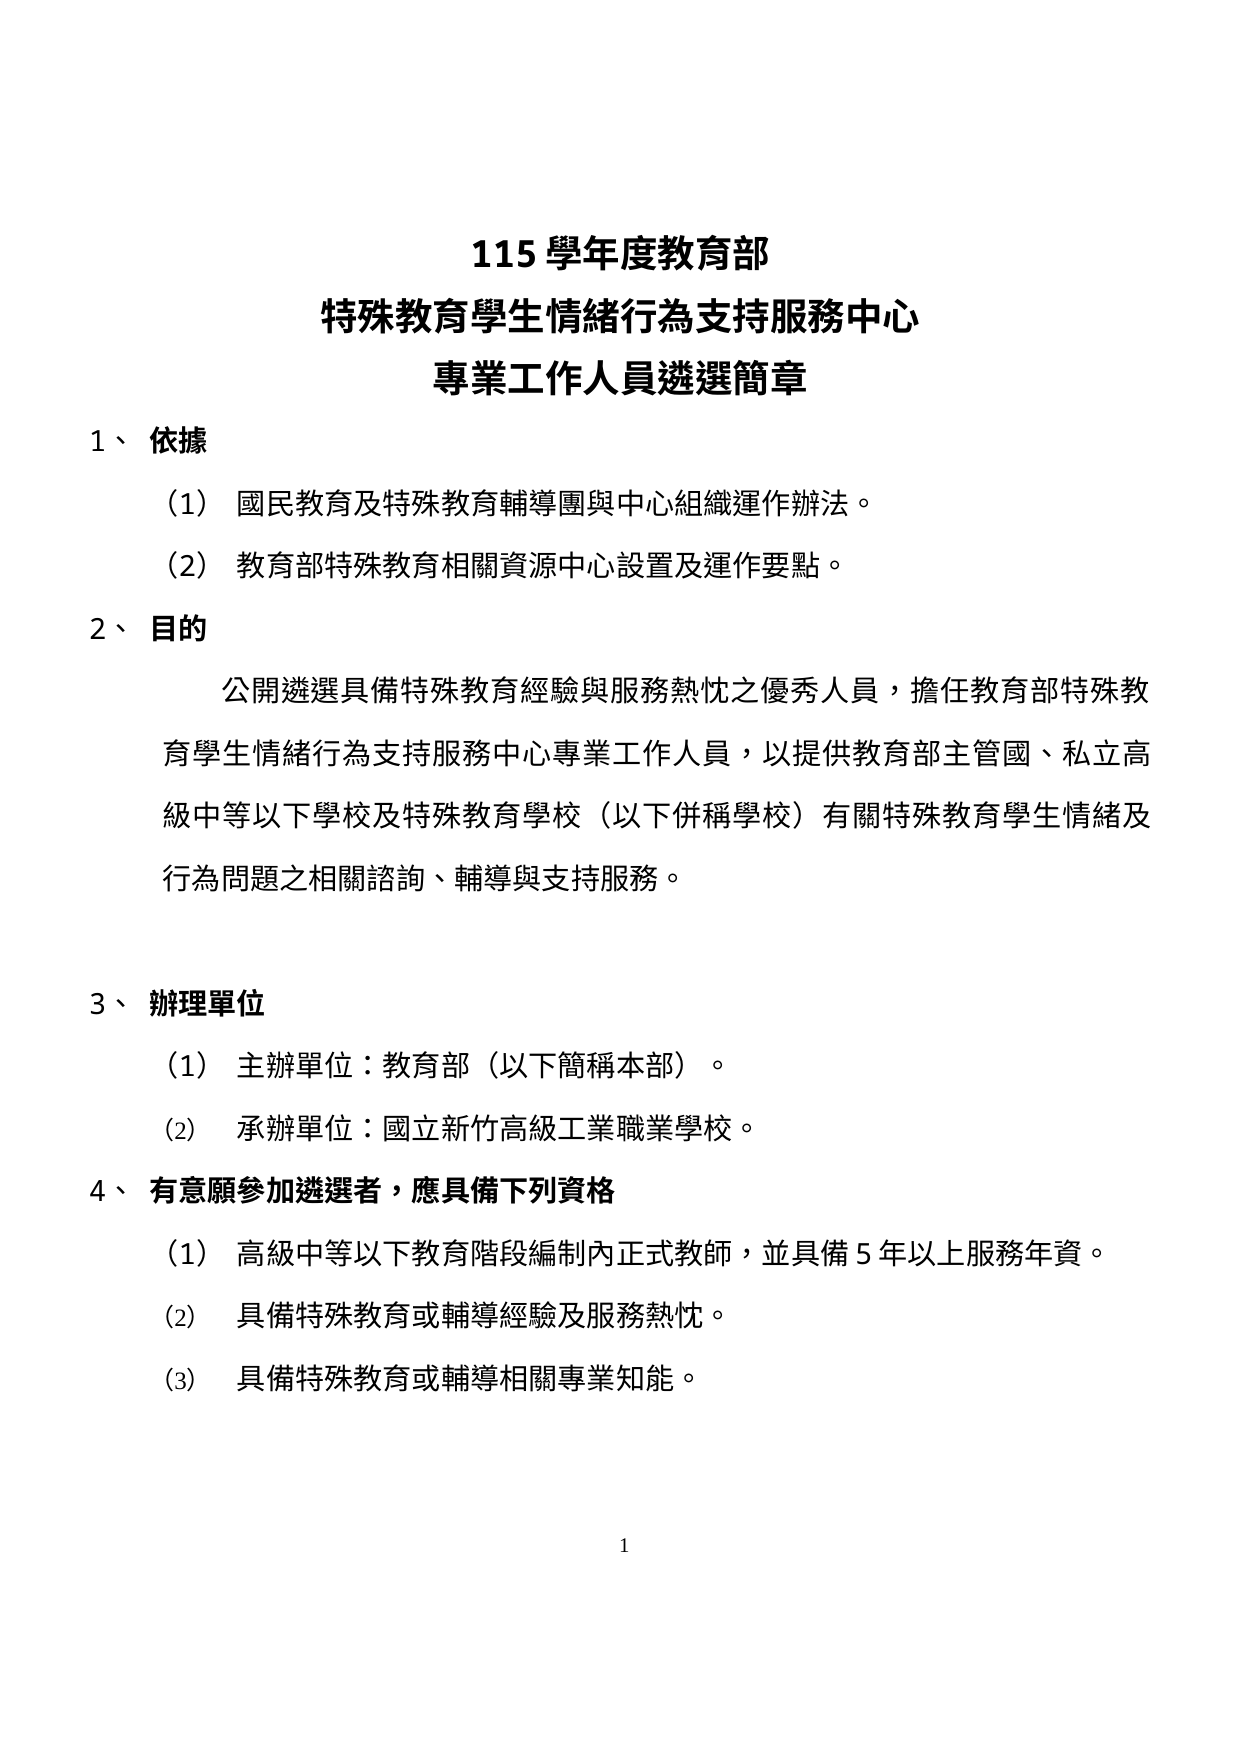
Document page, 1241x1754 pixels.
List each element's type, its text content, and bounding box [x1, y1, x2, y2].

list 具備特殊教育或輔導經驗及服務熱忱。 [149, 1272, 1152, 1335]
list 依據 [89, 397, 1152, 460]
list 國民教育及特殊教育輔導團與中心組織運作辦法。 [149, 460, 1152, 522]
list 主辦單位：教育部（以下簡稱本部）。 [149, 1022, 1152, 1085]
text 專業工作人員遴選簡章 [89, 335, 1152, 397]
text 115學年度教育部 [89, 210, 1152, 272]
list 高級中等以下教育階段編制內正式教師，並具備5年以上服務年資。 [149, 1210, 1152, 1272]
list 具備特殊教育或輔導相關專業知能。 [149, 1335, 1152, 1397]
list 辦理單位 [89, 960, 1152, 1022]
list 目的 [89, 585, 1152, 647]
text 公開遴選具備特殊教育經驗與服務熱忱之優秀人員，擔任教育部特殊教育學生情緒行為支持服務中心專業工作人員，以提供教育部主管國、私立高級中等以下學校及特殊教育學校（以下併稱學校）有關特殊教育學生情緒及行為問題之相關諮詢、輔導與支持服務。 [162, 647, 1152, 897]
list 有意願參加遴選者，應具備下列資格 [89, 1147, 1152, 1210]
list 承辦單位：國立新竹高級工業職業學校。 [149, 1085, 1152, 1147]
text 特殊教育學生情緒行為支持服務中心 [89, 272, 1152, 335]
list 教育部特殊教育相關資源中心設置及運作要點。 [149, 522, 1152, 585]
